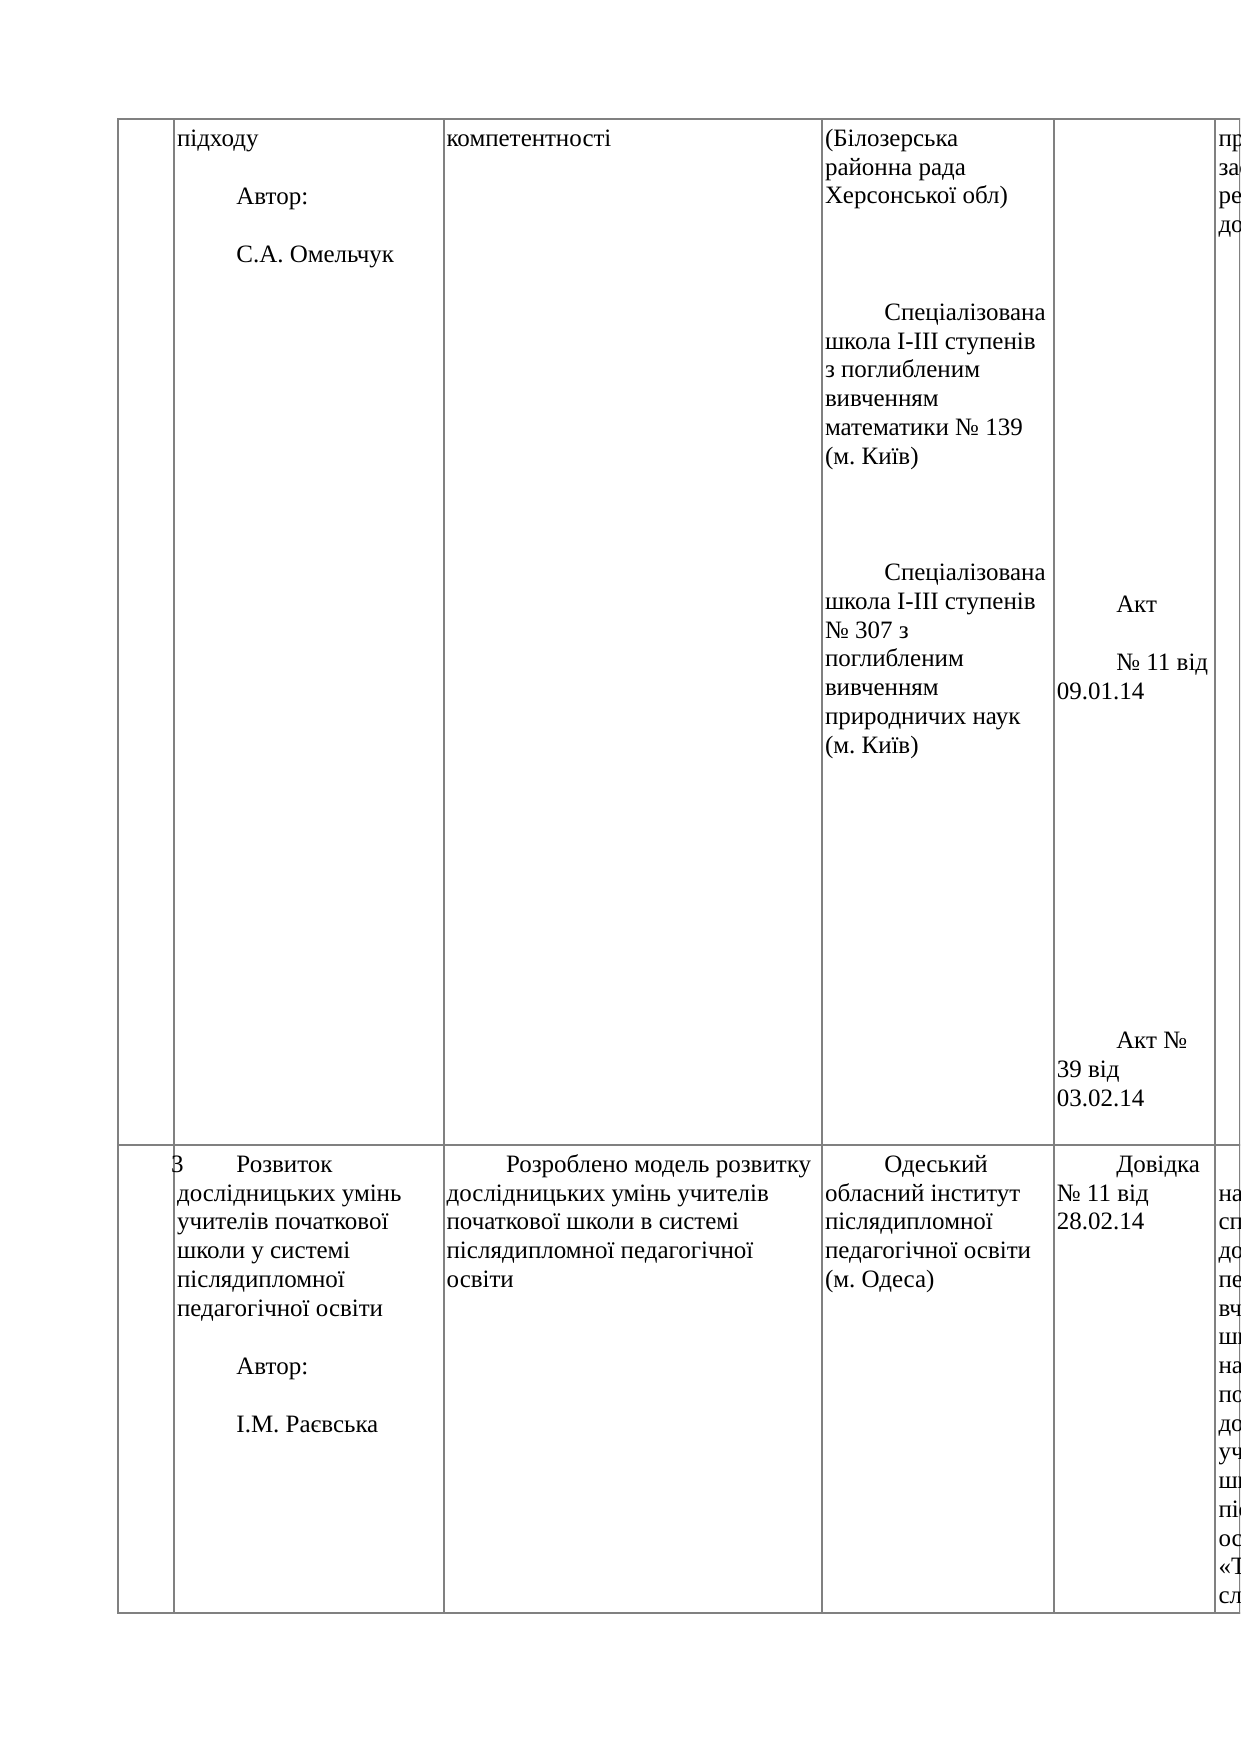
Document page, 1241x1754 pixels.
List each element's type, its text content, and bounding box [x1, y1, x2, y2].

table_cell 2 [119, 120, 173, 1144]
table_cell Методика навчання морфології української мови в основній школі на засадах дослідницького підходу Автор: С.А. Омельчук [175, 120, 443, 1144]
table_cell 3 [119, 1146, 173, 1612]
table_cell Акт № 11 від 09.01.14 Акт № 39 від 03.02.14 [1055, 120, 1214, 1144]
table_cell Одеський обласний інститут післядипломної педагогічної освіти (м. Одеса) [823, 1146, 1053, 1612]
table_cell Розроблено модель розвитку дослідницьких умінь учителів початкової школи в системі післядипломної педагогічної освіти [445, 1146, 821, 1612]
table_cell Розроблено навчальну програму спецкурсу «Розвиток дослідницьких умінь педагога» для вчителів початкової школи; створено науково-методичний посібник «Розвиток дослідницьких умінь учителів початкової школи у післядипломній освіті» та «Термінологічний словник педагога-дослідника»; розроблено комплекс навчальних завдань та методик, спрямованих на розвиток дослідницьких умінь учителів початкової школи і тестів для перевірки рівнів їх розвитку [1216, 1146, 1239, 1612]
table_cell (Білозерська районна рада Херсонської обл) Спеціалізована школа І-ІІІ ступенів з поглибленим вивченням математики № 139 (м. Київ) Спеціалізована школа І-ІІІ ступенів № 307 з поглибленим вивченням природничих наук (м. Київ) [823, 120, 1053, 1144]
table_cell Розвиток дослідницьких умінь учителів початкової школи у системі післядипломної педагогічної освіти Автор: І.М. Раєвська [175, 1146, 443, 1612]
table_cell компетентності [445, 120, 821, 1144]
table_cell Створено лінгводидактичну модель поетапного навчання морфології, що охоплює мету, принципи, методи, прийоми, форми, засоби, які реалізують дослідницький підхід [1216, 120, 1239, 1144]
table_cell Довідка № 11 від 28.02.14 [1055, 1146, 1214, 1612]
